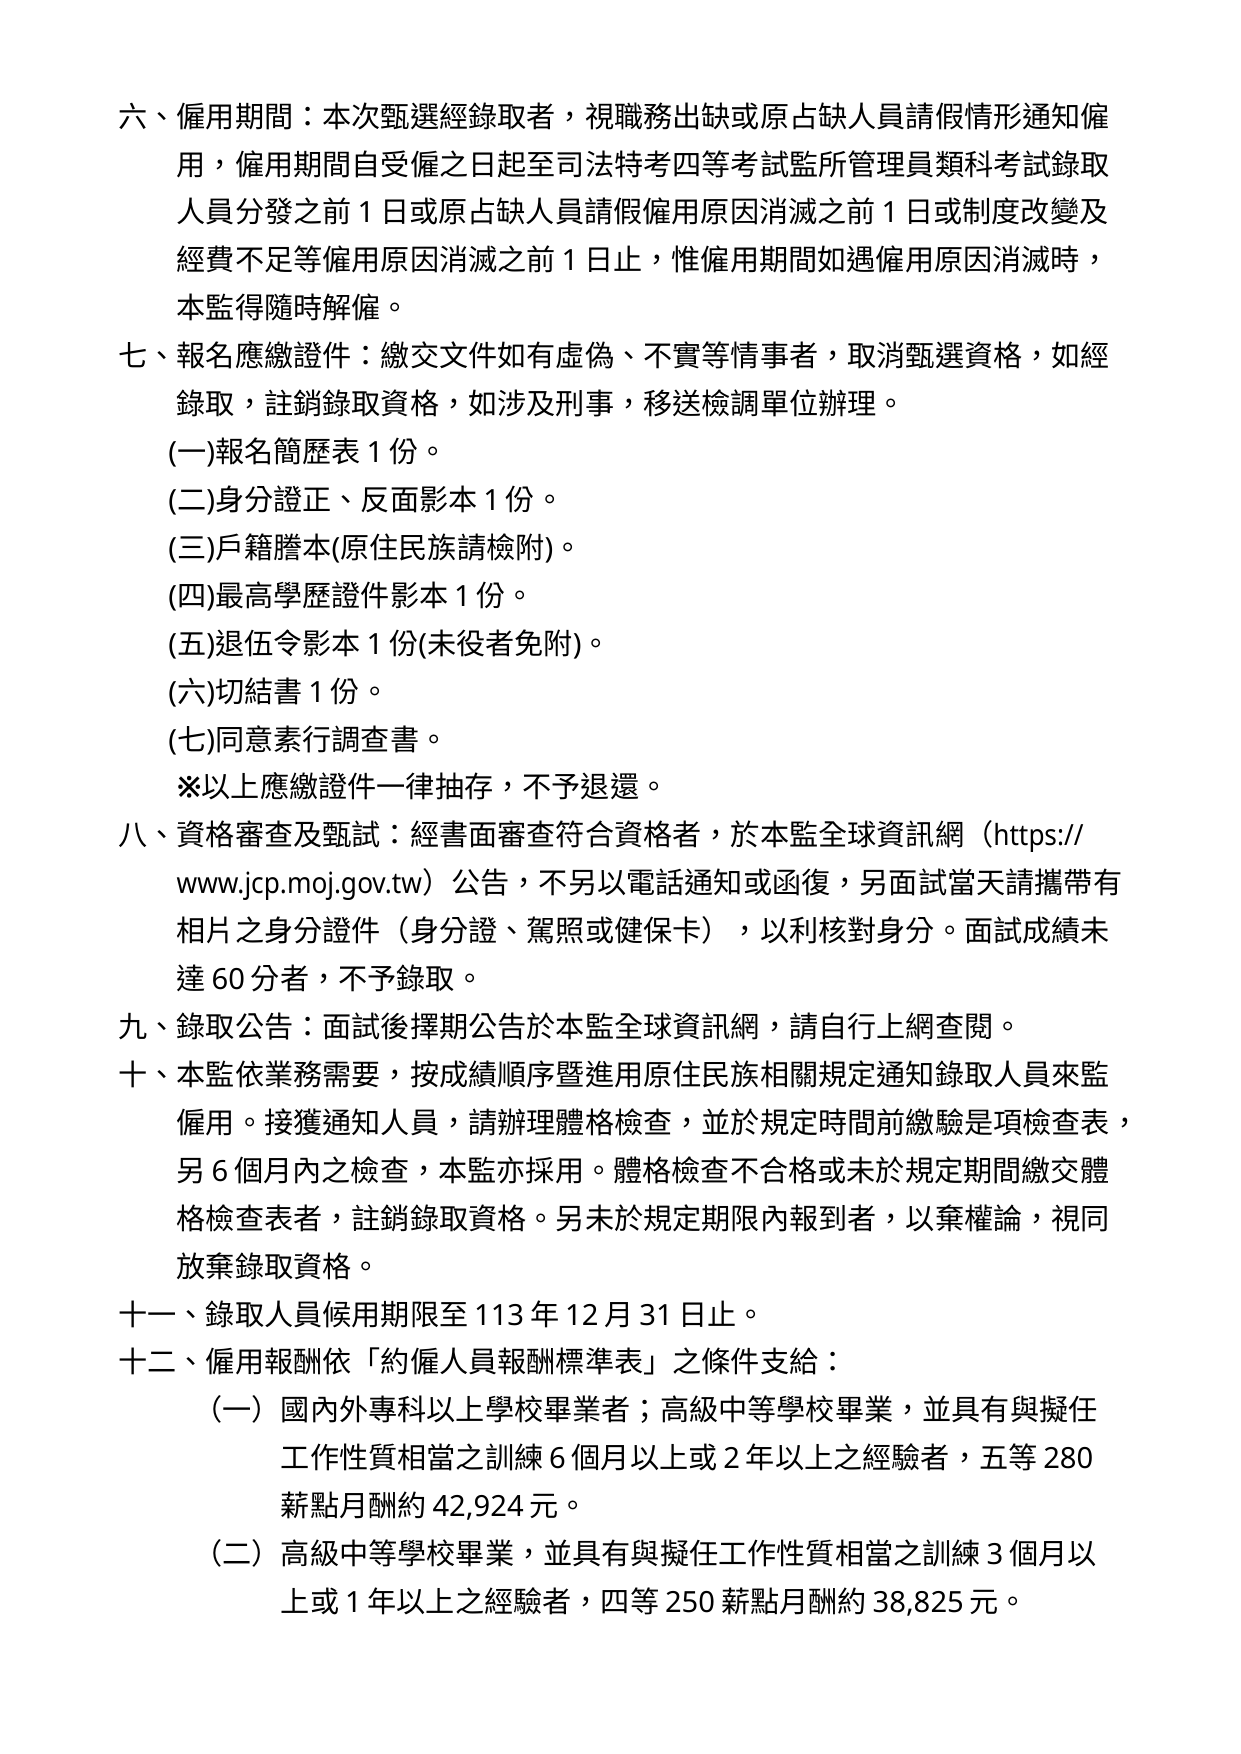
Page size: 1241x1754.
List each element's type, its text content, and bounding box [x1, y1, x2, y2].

text (七)同意素行調查書。 [168, 712, 1122, 759]
text 八、資格審查及甄試：經書面審查符合資格者，於本監全球資訊網（https://www.jcp.moj.gov.tw）公告，不另以電話通知或函復，另面試當天請攜帶有相片之身分證件（身分證、駕照或健保卡），以利核對身分。面試成績未達60分者，不予錄取。 [118, 807, 1122, 999]
text (五)退伍令影本1份(未役者免附)。 [168, 616, 1122, 664]
text (六)切結書1份。 [168, 664, 1122, 712]
text 十、本監依業務需要，按成績順序暨進用原住民族相關規定通知錄取人員來監僱用。接獲通知人員，請辦理體格檢查，並於規定時間前繳驗是項檢查表，另6個月內之檢查，本監亦採用。體格檢查不合格或未於規定期間繳交體格檢查表者，註銷錄取資格。另未於規定期限內報到者，以棄權論，視同放棄錄取資格。 [118, 1047, 1122, 1287]
text ※以上應繳證件一律抽存，不予退還。 [118, 759, 1122, 807]
text (四)最高學歷證件影本1份。 [168, 568, 1122, 616]
text (三)戶籍謄本(原住民族請檢附)。 [168, 520, 1122, 568]
text （二）高級中等學校畢業，並具有與擬任工作性質相當之訓練3個月以上或1年以上之經驗者，四等250薪點月酬約38,825元。 [193, 1526, 1122, 1622]
text (一)報名簡歷表1份。 [168, 424, 1122, 472]
text （一）國內外專科以上學校畢業者；高級中等學校畢業，並具有與擬任工作性質相當之訓練6個月以上或2年以上之經驗者，五等280薪點月酬約42,924元。 [193, 1382, 1122, 1526]
text 七、報名應繳證件：繳交文件如有虛偽、不實等情事者，取消甄選資格，如經錄取，註銷錄取資格，如涉及刑事，移送檢調單位辦理。 [118, 328, 1122, 424]
text 六、僱用期間：本次甄選經錄取者，視職務出缺或原占缺人員請假情形通知僱用，僱用期間自受僱之日起至司法特考四等考試監所管理員類科考試錄取人員分發之前1日或原占缺人員請假僱用原因消滅之前1日或制度改變及經費不足等僱用原因消滅之前1日止，惟僱用期間如遇僱用原因消滅時，本監得隨時解僱。 [118, 89, 1122, 328]
text 十一、錄取人員候用期限至113年12月31日止。 [118, 1287, 1122, 1334]
text 九、錄取公告：面試後擇期公告於本監全球資訊網，請自行上網查閱。 [118, 999, 1122, 1047]
text (二)身分證正、反面影本1份。 [168, 472, 1122, 520]
text 十二、僱用報酬依「約僱人員報酬標準表」之條件支給： [118, 1334, 1122, 1382]
